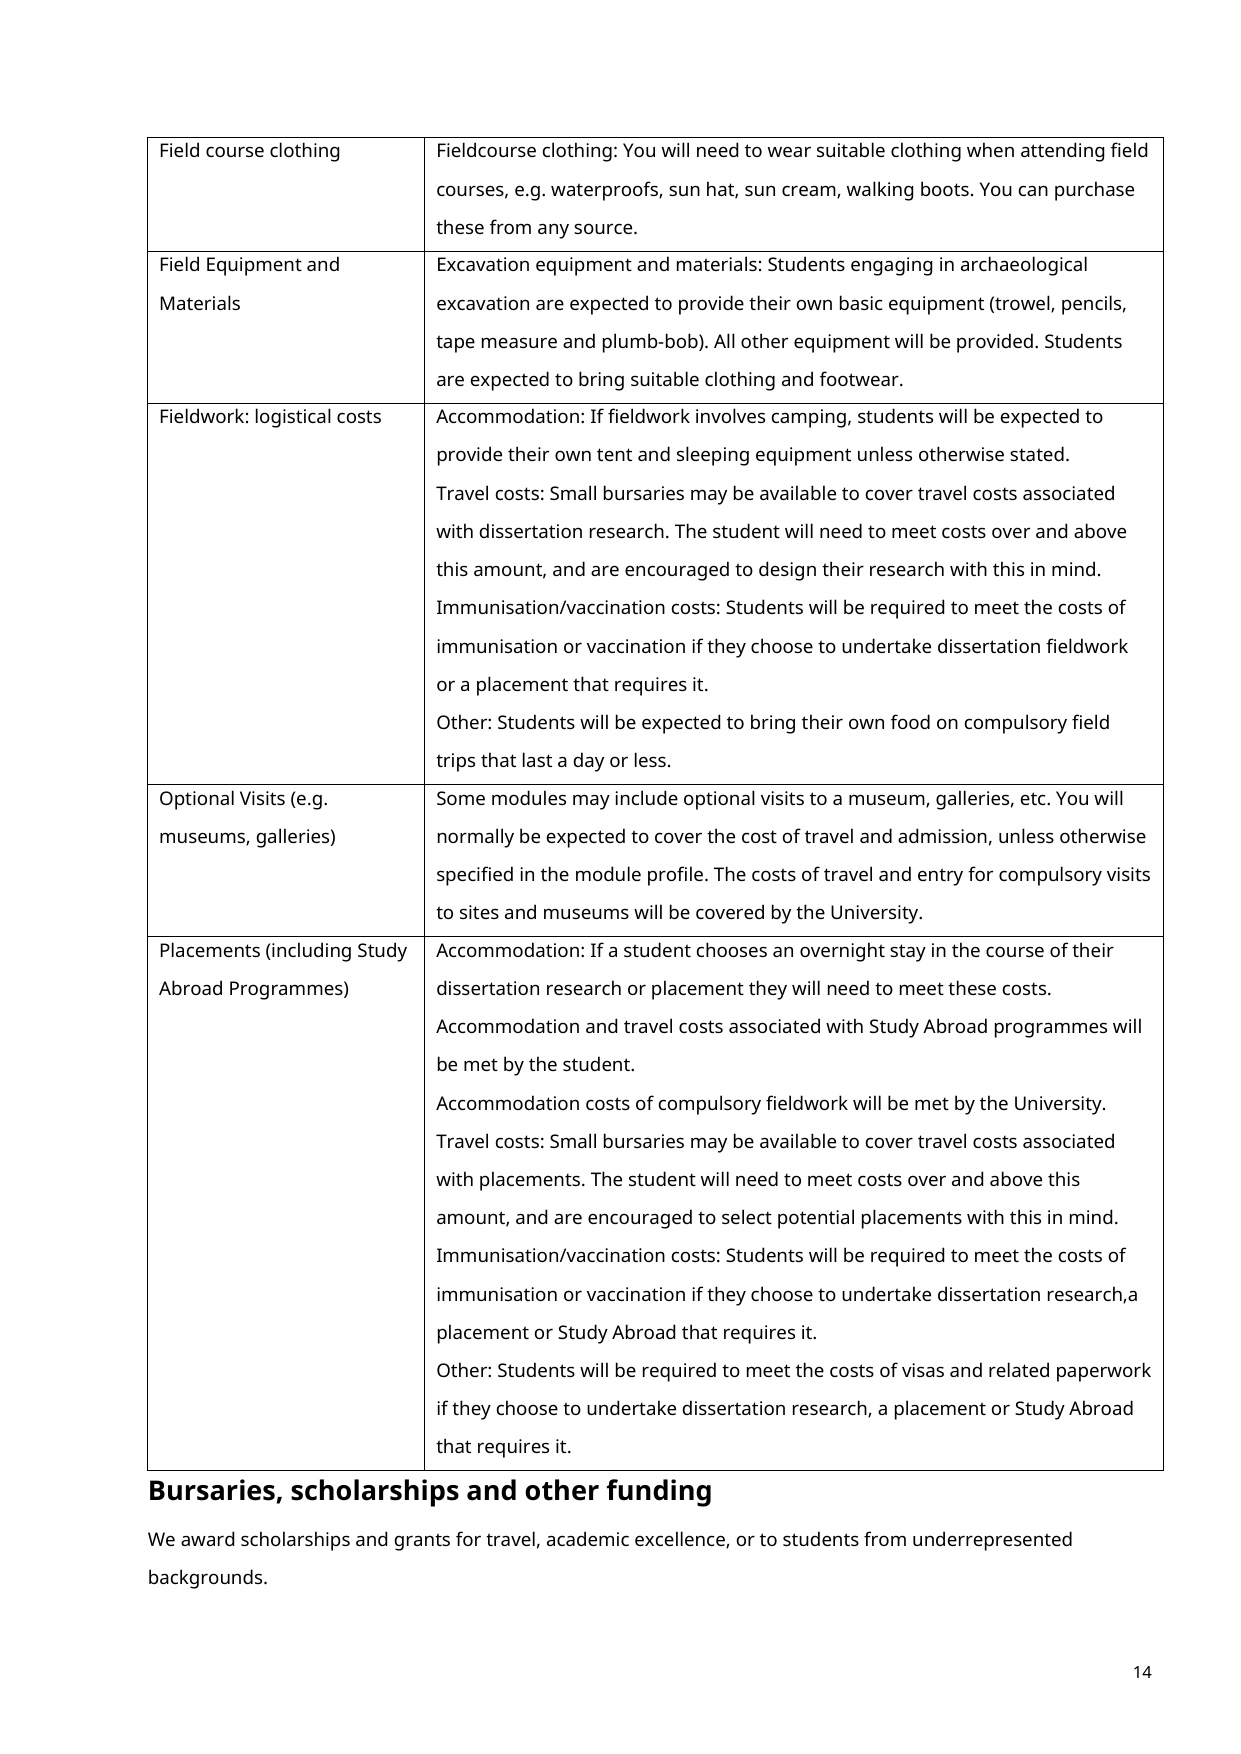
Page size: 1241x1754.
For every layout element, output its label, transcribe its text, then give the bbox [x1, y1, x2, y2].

table_cell Field Equipment and Materials [148, 252, 424, 402]
table_cell Field course clothing [148, 138, 424, 251]
table_cell Fieldcourse clothing: You will need to wear suitable clothing when attending field courses, e.g. waterproofs, sun hat, sun cream, walking boots. You can purchase these from any source. [425, 138, 1163, 251]
table_cell Accommodation: If a student chooses an overnight stay in the course of their dissertation research or placement they will need to meet these costs. Accommodation and travel costs associated with Study Abroad programmes will be met by the student. Accommodation costs of compulsory fieldwork will be met by the University. Travel costs: Small bursaries may be available to cover travel costs associated with placements. The student will need to meet costs over and above this amount, and are encouraged to select potential placements with this in mind. Immunisation/vaccination costs: Students will be required to meet the costs of immunisation or vaccination if they choose to undertake dissertation research,a placement or Study Abroad that requires it. Other: Students will be required to meet the costs of visas and related paperwork if they choose to undertake dissertation research, a placement or Study Abroad that requires it. [425, 937, 1163, 1470]
table_cell Optional Visits (e.g. museums, galleries) [148, 785, 424, 936]
table_cell Excavation equipment and materials: Students engaging in archaeological excavation are expected to provide their own basic equipment (trowel, pencils, tape measure and plumb-bob). All other equipment will be provided. Students are expected to bring suitable clothing and footwear. [425, 252, 1163, 402]
table_cell Placements (including Study Abroad Programmes) [148, 937, 424, 1470]
subtitle Bursaries, scholarships and other funding [148, 1471, 1152, 1508]
table_cell Fieldwork: logistical costs [148, 404, 424, 784]
table_cell Some modules may include optional visits to a museum, galleries, etc. You will normally be expected to cover the cost of travel and admission, unless otherwise specified in the module profile. The costs of travel and entry for compulsory visits to sites and museums will be covered by the University. [425, 785, 1163, 936]
table_cell Accommodation: If fieldwork involves camping, students will be expected to provide their own tent and sleeping equipment unless otherwise stated. Travel costs: Small bursaries may be available to cover travel costs associated with dissertation research. The student will need to meet costs over and above this amount, and are encouraged to design their research with this in mind. Immunisation/vaccination costs: Students will be required to meet the costs of immunisation or vaccination if they choose to undertake dissertation fieldwork or a placement that requires it. Other: Students will be expected to bring their own food on compulsory field trips that last a day or less. [425, 404, 1163, 784]
text We award scholarships and grants for travel, academic excellence, or to students from underrepresented backgrounds. [148, 1526, 1152, 1590]
